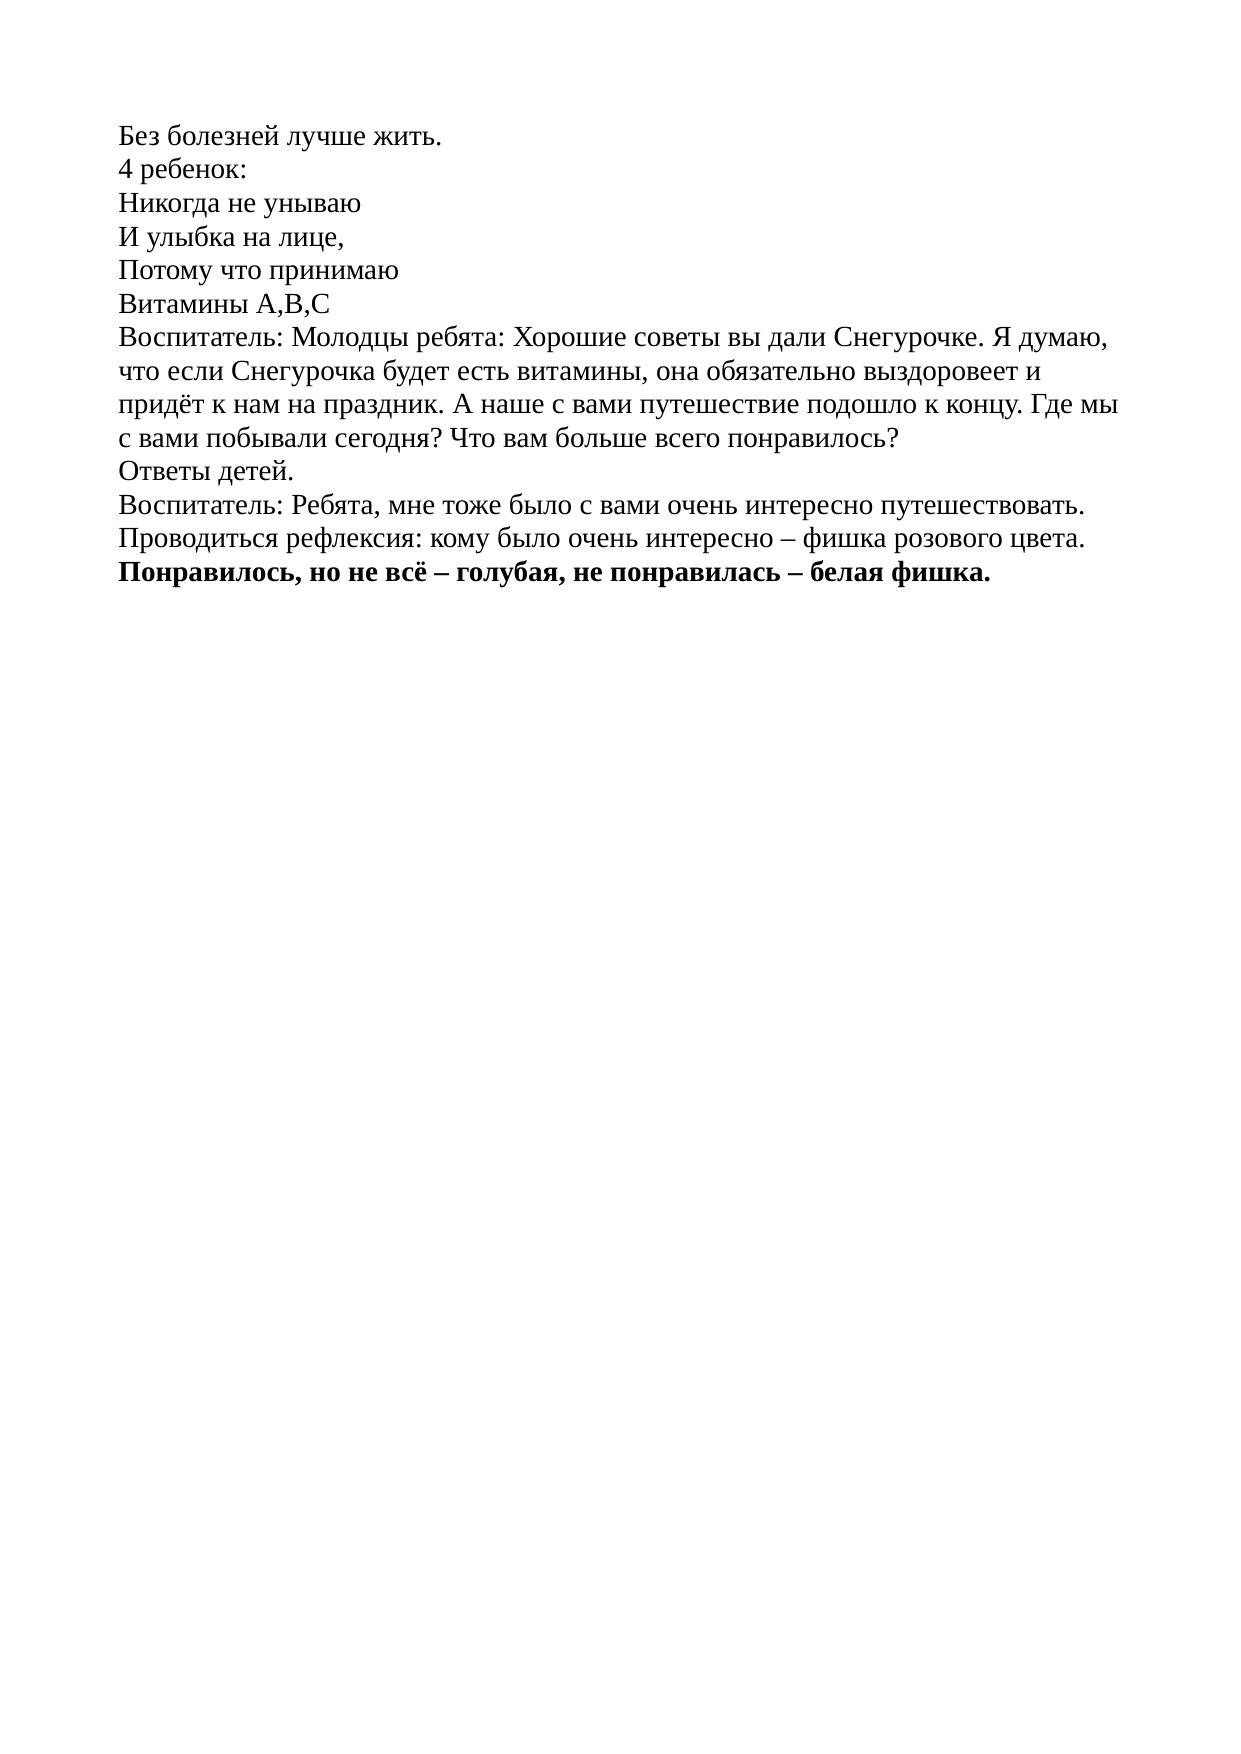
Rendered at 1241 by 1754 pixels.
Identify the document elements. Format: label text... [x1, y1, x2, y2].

text Без болезней лучше жить. [118, 118, 1122, 152]
text Воспитатель: Молодцы ребята: Хорошие советы вы дали Снегурочке. Я думаю, что если Снегурочка будет есть витамины, она обязательно выздоровеет и придёт к нам на праздник. А наше с вами путешествие подошло к концу. Где мы с вами побывали сегодня? Что вам больше всего понравилось? [118, 319, 1122, 453]
text Проводиться рефлексия: кому было очень интересно – фишка розового цвета. [118, 521, 1122, 554]
text Никогда не унываю И улыбка на лице, Потому что принимаю Витамины А,В,С [118, 185, 1122, 319]
text Воспитатель: Ребята, мне тоже было с вами очень интересно путешествовать. [118, 487, 1122, 521]
text Ответы детей. [118, 453, 1122, 487]
text Понравилось, но не всё – голубая, не понравилась – белая фишка. [118, 554, 1122, 588]
text 4 ребенок: [118, 152, 1122, 185]
